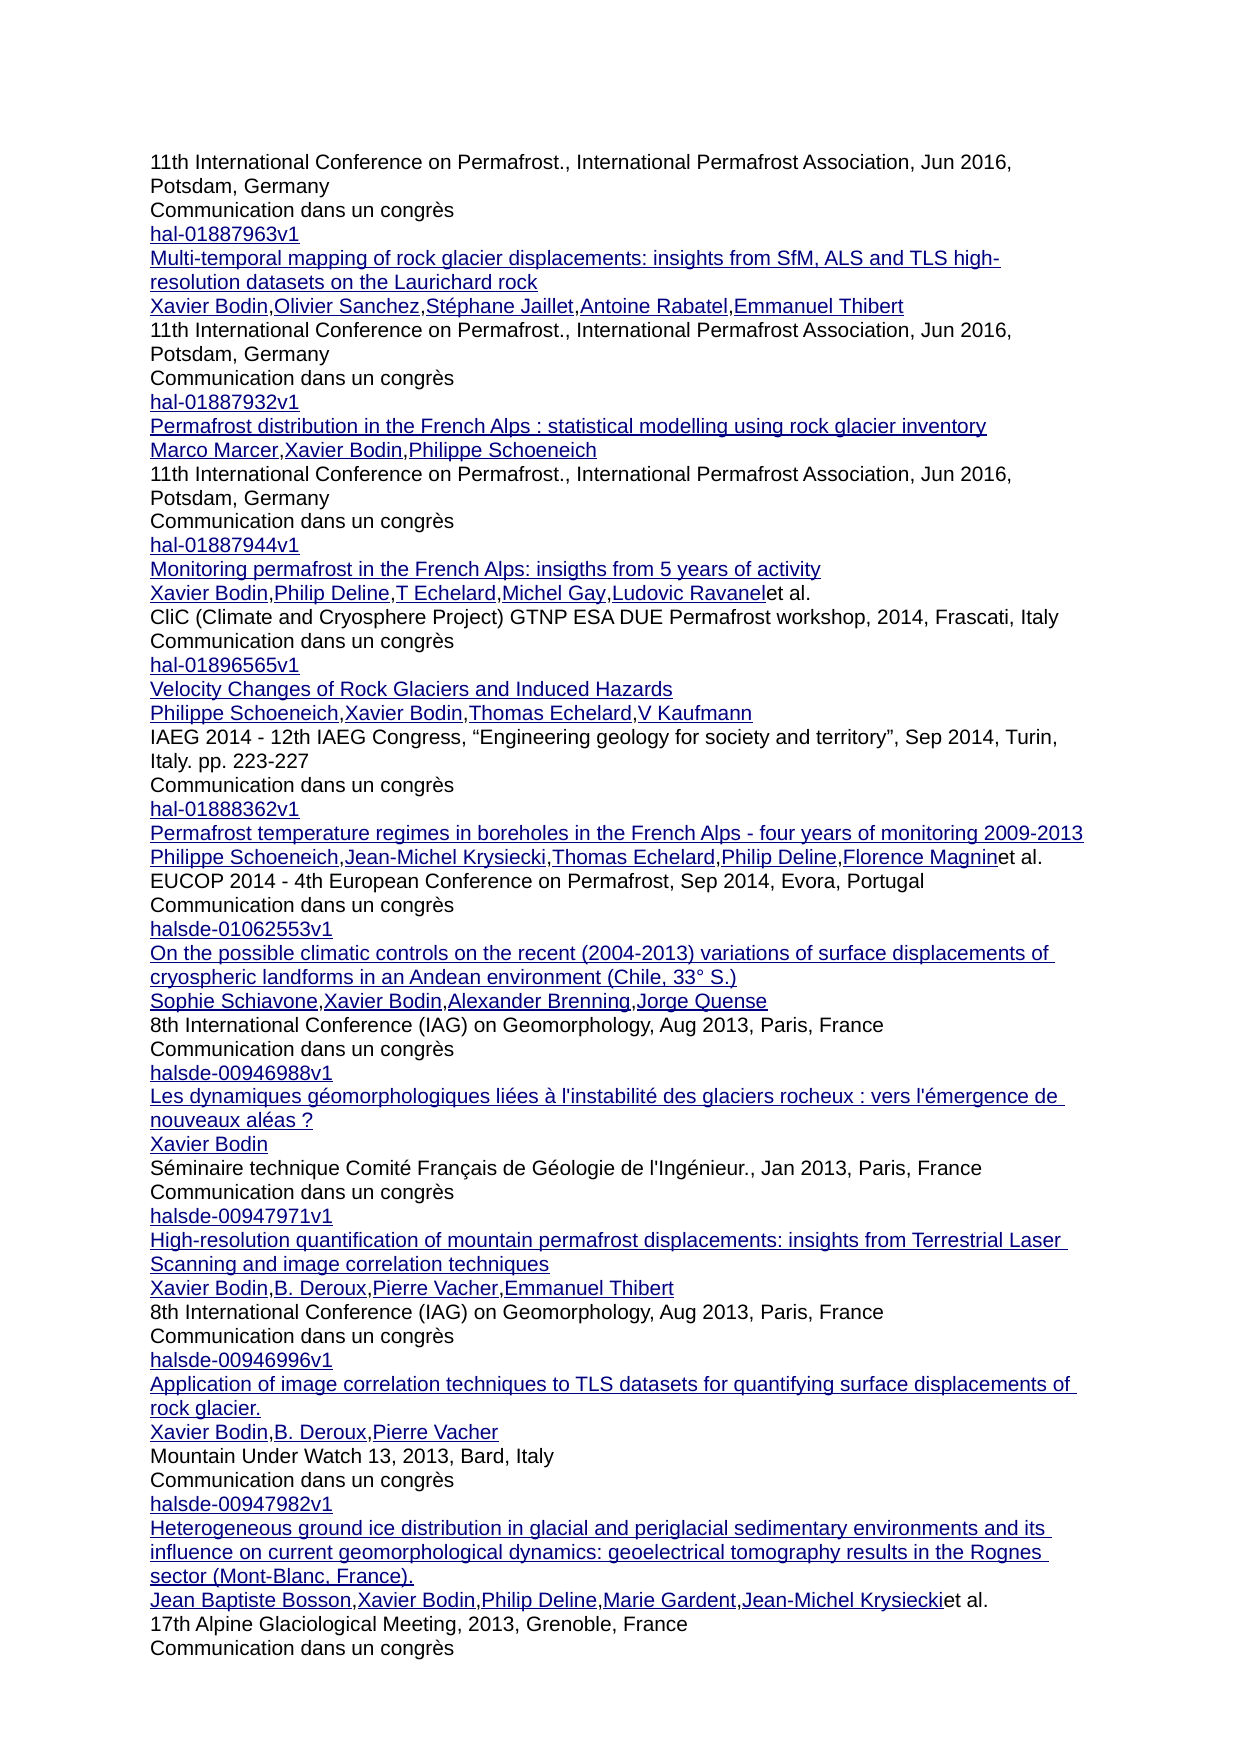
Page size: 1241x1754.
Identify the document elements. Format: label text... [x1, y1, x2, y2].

table_cell Multi-temporal mapping of rock glacier displacements: insights from SfM, ALS and TLS high-resolution datasets on the Laurichard rock Xavier Bodin,Olivier Sanchez,Stéphane Jaillet,Antoine Rabatel,Emmanuel Thibert 11th International Conference on Permafrost., International Permafrost Association, Jun 2016, Potsdam, Germany Communication dans un congrès hal-01887932v1 [150, 246, 1090, 413]
table_cell Heterogeneous ground ice distribution in glacial and periglacial sedimentary environments and its influence on current geomorphological dynamics: geoelectrical tomography results in the Rognes sector (Mont-Blanc, France). Jean Baptiste Bosson,Xavier Bodin,Philip Deline,Marie Gardent,Jean-Michel Krysieckiet al. 17th Alpine Glaciological Meeting, 2013, Grenoble, France Communication dans un congrès [150, 1516, 1090, 1659]
table_cell 11th International Conference on Permafrost., International Permafrost Association, Jun 2016, Potsdam, Germany Communication dans un congrès hal-01887963v1 [150, 150, 1090, 246]
table_cell On the possible climatic controls on the recent (2004-2013) variations of surface displacements of cryospheric landforms in an Andean environment (Chile, 33° S.) Sophie Schiavone,Xavier Bodin,Alexander Brenning,Jorge Quense 8th International Conference (IAG) on Geomorphology, Aug 2013, Paris, France Communication dans un congrès halsde-00946988v1 [150, 941, 1090, 1084]
table_cell Application of image correlation techniques to TLS datasets for quantifying surface displacements of rock glacier. Xavier Bodin,B. Deroux,Pierre Vacher Mountain Under Watch 13, 2013, Bard, Italy Communication dans un congrès halsde-00947982v1 [150, 1372, 1090, 1516]
table_cell High-resolution quantification of mountain permafrost displacements: insights from Terrestrial Laser Scanning and image correlation techniques Xavier Bodin,B. Deroux,Pierre Vacher,Emmanuel Thibert 8th International Conference (IAG) on Geomorphology, Aug 2013, Paris, France Communication dans un congrès halsde-00946996v1 [150, 1228, 1090, 1372]
table_cell Permafrost temperature regimes in boreholes in the French Alps - four years of monitoring 2009-2013 Philippe Schoeneich,Jean-Michel Krysiecki,Thomas Echelard,Philip Deline,Florence Magninet al. EUCOP 2014 - 4th European Conference on Permafrost, Sep 2014, Evora, Portugal Communication dans un congrès halsde-01062553v1 [150, 821, 1090, 941]
table_cell Velocity Changes of Rock Glaciers and Induced Hazards Philippe Schoeneich,Xavier Bodin,Thomas Echelard,V Kaufmann IAEG 2014 - 12th IAEG Congress, “Engineering geology for society and territory”, Sep 2014, Turin, Italy. pp. 223-227 Communication dans un congrès hal-01888362v1 [150, 677, 1090, 821]
table_cell Permafrost distribution in the French Alps : statistical modelling using rock glacier inventory Marco Marcer,Xavier Bodin,Philippe Schoeneich 11th International Conference on Permafrost., International Permafrost Association, Jun 2016, Potsdam, Germany Communication dans un congrès hal-01887944v1 [150, 414, 1090, 557]
table_cell Monitoring permafrost in the French Alps: insigths from 5 years of activity Xavier Bodin,Philip Deline,T Echelard,Michel Gay,Ludovic Ravanelet al. CliC (Climate and Cryosphere Project) GTNP ESA DUE Permafrost workshop, 2014, Frascati, Italy Communication dans un congrès hal-01896565v1 [150, 557, 1090, 677]
table_cell Les dynamiques géomorphologiques liées à l'instabilité des glaciers rocheux : vers l'émergence de nouveaux aléas ? Xavier Bodin Séminaire technique Comité Français de Géologie de l'Ingénieur., Jan 2013, Paris, France Communication dans un congrès halsde-00947971v1 [150, 1084, 1090, 1228]
